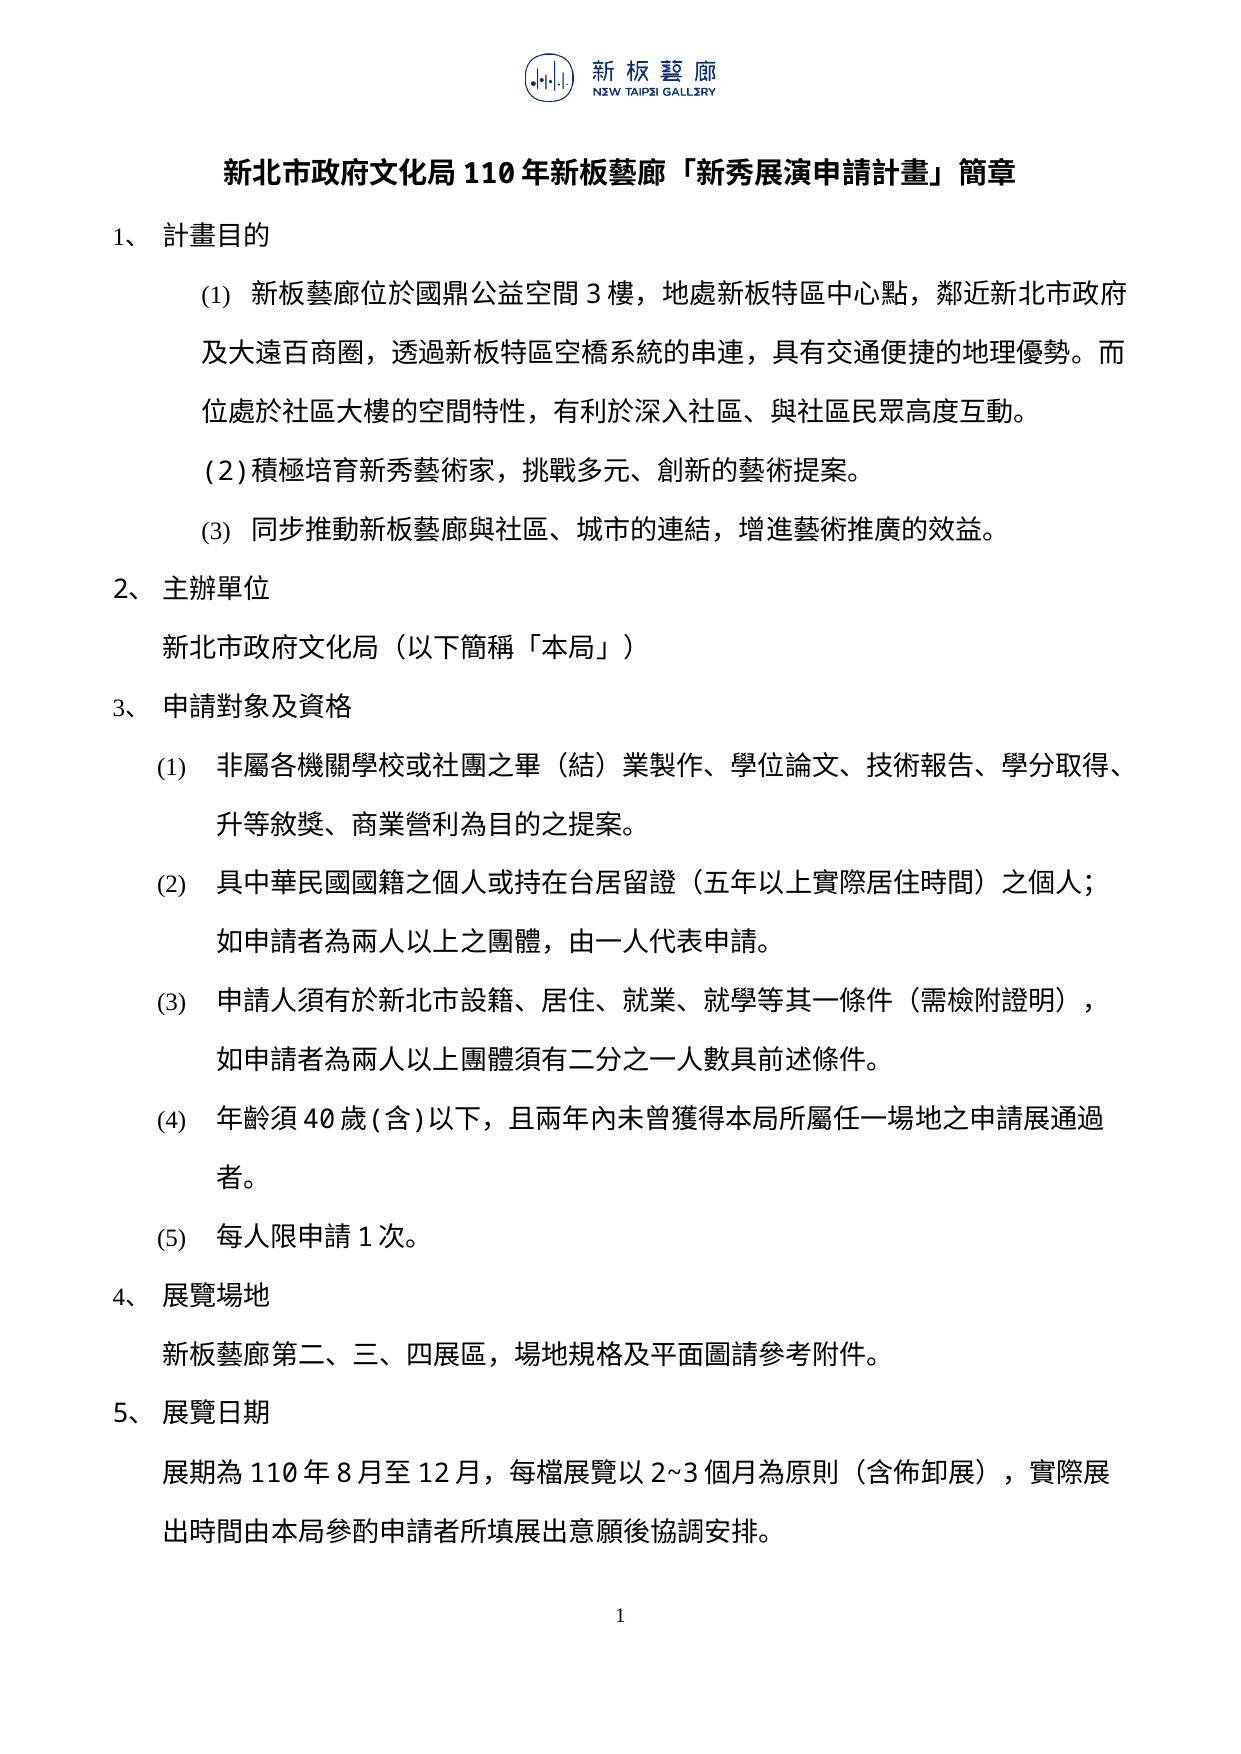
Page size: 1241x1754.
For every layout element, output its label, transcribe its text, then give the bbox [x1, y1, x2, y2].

list 申請人須有於新北市設籍、居住、就業、就學等其一條件（需檢附證明），如申請者為兩人以上團體須有二分之一人數具前述條件。 [157, 979, 1128, 1077]
list 展覽場地 [112, 1274, 1128, 1313]
list 計畫目的 [112, 213, 1128, 253]
list 同步推動新板藝廊與社區、城市的連結，增進藝術推廣的效益。 [201, 508, 1128, 547]
list 非屬各機關學校或社團之畢（結）業製作、學位論文、技術報告、學分取得、升等敘獎、商業營利為目的之提案。 [157, 744, 1128, 842]
picture [525, 53, 716, 102]
list 申請對象及資格 [112, 685, 1128, 724]
list 展覽日期 [112, 1391, 1128, 1431]
list 年齡須40歲(含)以下，且兩年內未曾獲得本局所屬任一場地之申請展通過者。 [157, 1097, 1128, 1195]
list 積極培育新秀藝術家，挑戰多元、創新的藝術提案。 [201, 449, 1128, 488]
text 新板藝廊第二、三、四展區，場地規格及平面圖請參考附件。 [162, 1333, 1128, 1372]
list 新板藝廊位於國鼎公益空間3樓，地處新板特區中心點，鄰近新北市政府及大遠百商圈，透過新板特區空橋系統的串連，具有交通便捷的地理優勢。而位處於社區大樓的空間特性，有利於深入社區、與社區民眾高度互動。 [201, 272, 1128, 429]
list 主辦單位 [112, 567, 1128, 606]
text 新北市政府文化局110年新板藝廊「新秀展演申請計畫」簡章 [112, 150, 1128, 192]
text 新北市政府文化局（以下簡稱「本局」） [162, 626, 1128, 665]
list 具中華民國國籍之個人或持在台居留證（五年以上實際居住時間）之個人；如申請者為兩人以上之團體，由一人代表申請。 [157, 861, 1128, 959]
list 每人限申請1次。 [157, 1215, 1128, 1254]
text 展期為110年8月至12月，每檔展覽以2~3個月為原則（含佈卸展），實際展出時間由本局參酌申請者所填展出意願後協調安排。 [162, 1451, 1128, 1549]
